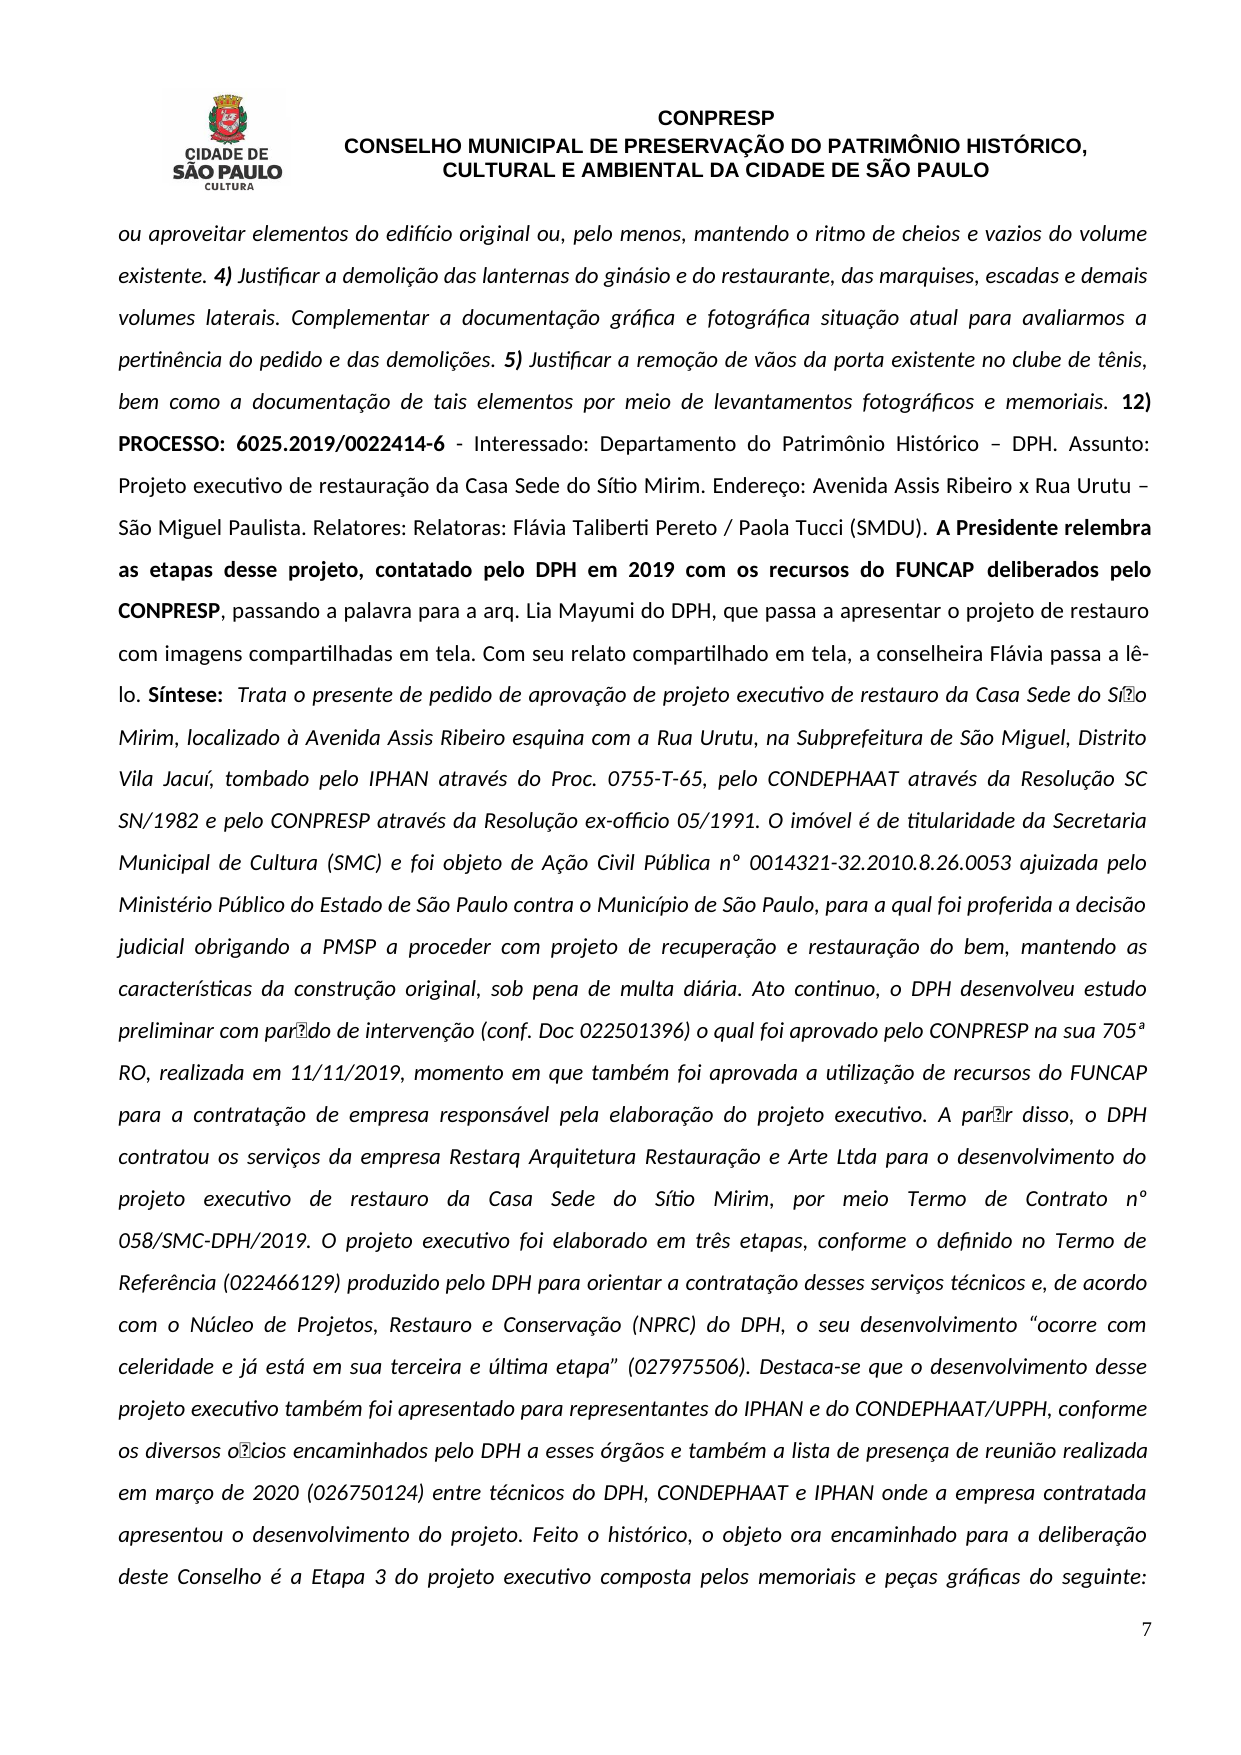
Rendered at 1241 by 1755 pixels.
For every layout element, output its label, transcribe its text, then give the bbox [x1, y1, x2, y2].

text ou aproveitar elementos do edifício original ou, pelo menos, mantendo o ritmo de cheios e vazios do volume existente. 4) Justificar a demolição das lanternas do ginásio e do restaurante, das marquises, escadas e demais volumes laterais. Complementar a documentação gráfica e fotográfica situação atual para avaliarmos a pertinência do pedido e das demolições. 5) Justificar a remoção de vãos da porta existente no clube de tênis, bem como a documentação de tais elementos por meio de levantamentos fotográficos e memoriais. 12) PROCESSO: 6025.2019/0022414-6 - Interessado: Departamento do Patrimônio Histórico – DPH. Assunto: Projeto executivo de restauração da Casa Sede do Sítio Mirim. Endereço: Avenida Assis Ribeiro x Rua Urutu – São Miguel Paulista. Relatores: Relatoras: Flávia Taliberti Pereto / Paola Tucci (SMDU). A Presidente relembra as etapas desse projeto, contatado pelo DPH em 2019 com os recursos do FUNCAP deliberados pelo CONPRESP, passando a palavra para a arq. Lia Mayumi do DPH, que passa a apresentar o projeto de restauro com imagens compartilhadas em tela. Com seu relato compartilhado em tela, a conselheira Flávia passa a lê-lo. Síntese: Trata o presente de pedido de aprovação de projeto executivo de restauro da Casa Sede do Sí􀆟o Mirim, localizado à Avenida Assis Ribeiro esquina com a Rua Urutu, na Subprefeitura de São Miguel, Distrito Vila Jacuí, tombado pelo IPHAN através do Proc. 0755-T-65, pelo CONDEPHAAT através da Resolução SC SN/1982 e pelo CONPRESP através da Resolução ex-officio 05/1991. O imóvel é de titularidade da Secretaria Municipal de Cultura (SMC) e foi objeto de Ação Civil Pública nº 0014321-32.2010.8.26.0053 ajuizada pelo Ministério Público do Estado de São Paulo contra o Município de São Paulo, para a qual foi proferida a decisão judicial obrigando a PMSP a proceder com projeto de recuperação e restauração do bem, mantendo as características da construção original, sob pena de multa diária. Ato continuo, o DPH desenvolveu estudo preliminar com par􀆟do de intervenção (conf. Doc 022501396) o qual foi aprovado pelo CONPRESP na sua 705ª RO, realizada em 11/11/2019, momento em que também foi aprovada a utilização de recursos do FUNCAP para a contratação de empresa responsável pela elaboração do projeto executivo. A par􀆟r disso, o DPH contratou os serviços da empresa Restarq Arquitetura Restauração e Arte Ltda para o desenvolvimento do projeto executivo de restauro da Casa Sede do Sítio Mirim, por meio Termo de Contrato nº 058/SMC-DPH/2019. O projeto executivo foi elaborado em três etapas, conforme o definido no Termo de Referência (022466129) produzido pelo DPH para orientar a contratação desses serviços técnicos e, de acordo com o Núcleo de Projetos, Restauro e Conservação (NPRC) do DPH, o seu desenvolvimento “ocorre com celeridade e já está em sua terceira e última etapa” (027975506). Destaca-se que o desenvolvimento desse projeto executivo também foi apresentado para representantes do IPHAN e do CONDEPHAAT/UPPH, conforme os diversos o􀄰cios encaminhados pelo DPH a esses órgãos e também a lista de presença de reunião realizada em março de 2020 (026750124) entre técnicos do DPH, CONDEPHAAT e IPHAN onde a empresa contratada apresentou o desenvolvimento do projeto. Feito o histórico, o objeto ora encaminhado para a deliberação deste Conselho é a Etapa 3 do projeto executivo composta pelos memoriais e peças gráficas do seguinte: [118, 219, 1152, 1590]
